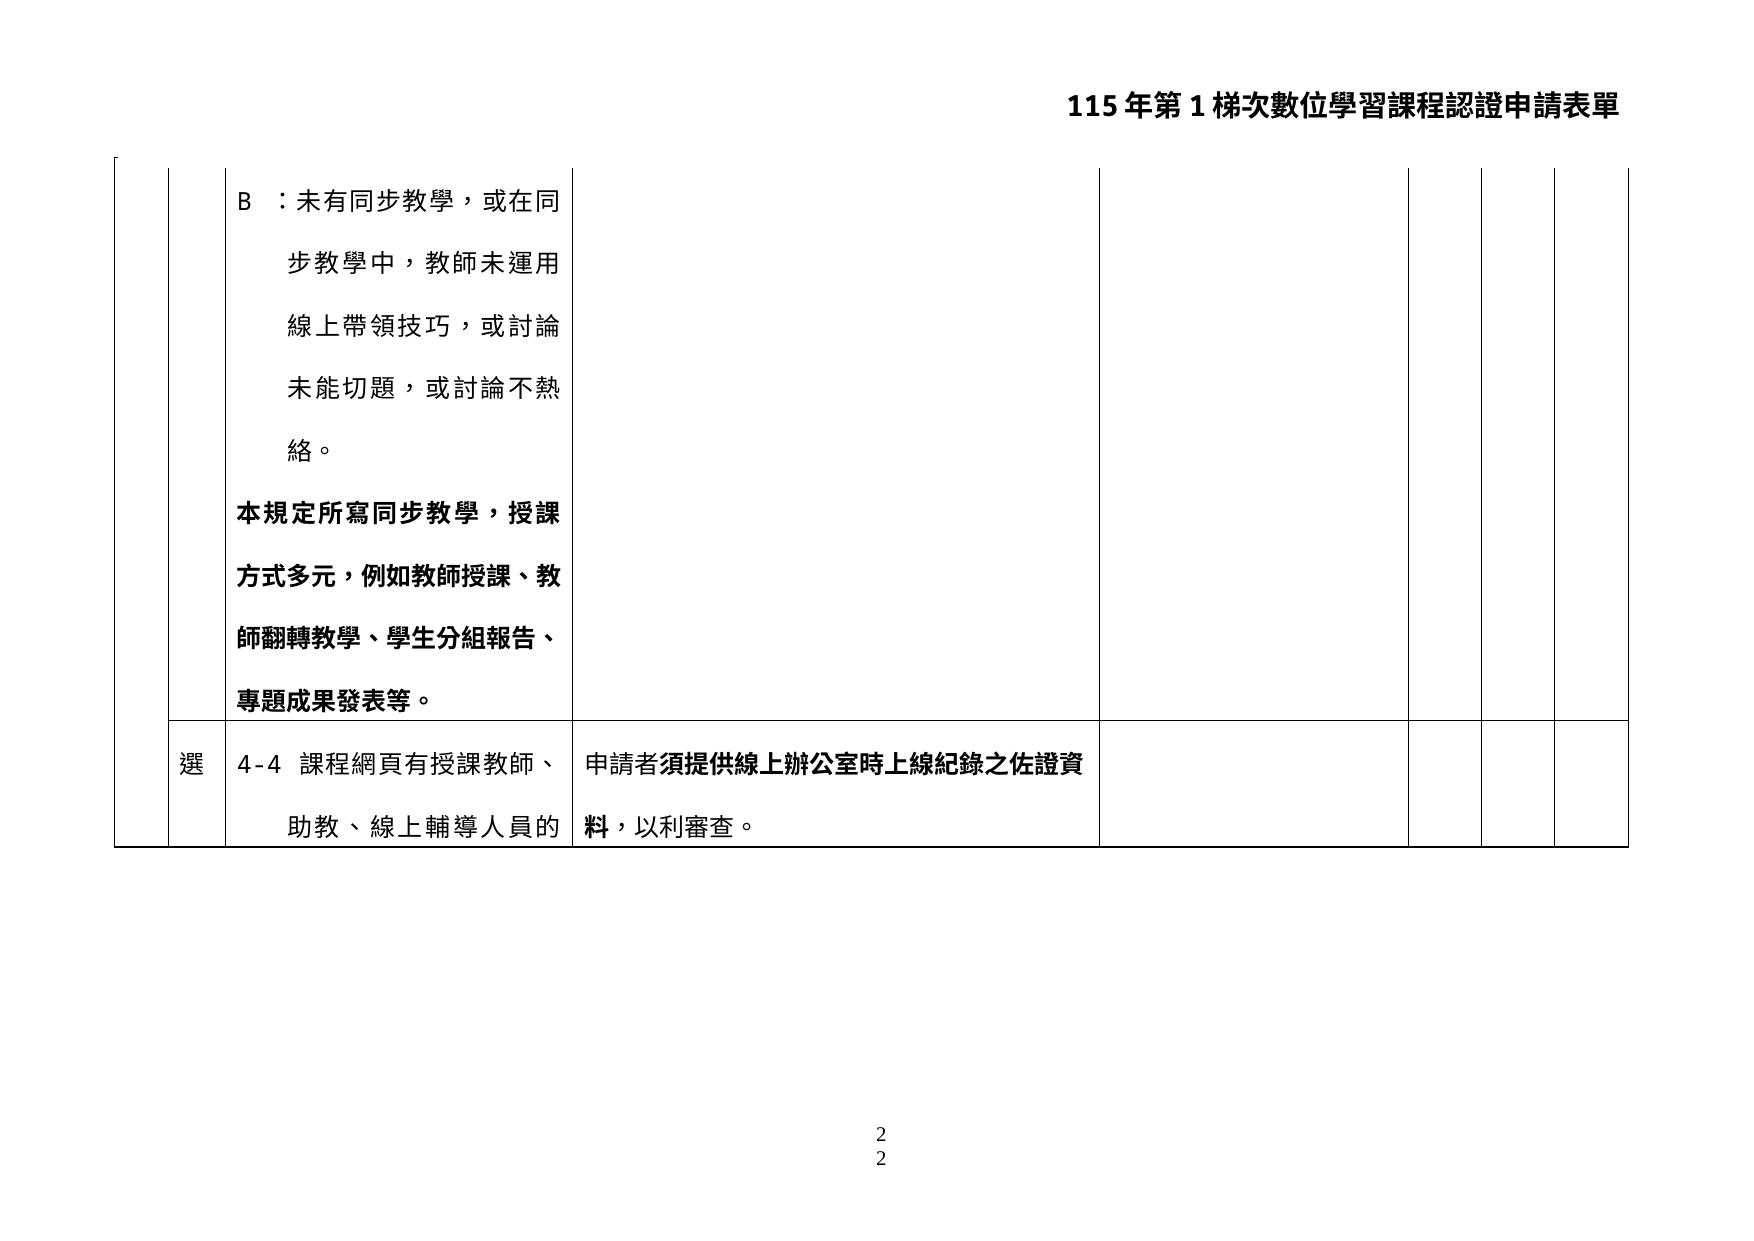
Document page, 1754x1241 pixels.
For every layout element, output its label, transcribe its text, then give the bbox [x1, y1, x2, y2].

table_cell [1482, 721, 1554, 846]
table_cell [1409, 721, 1481, 846]
table_cell [1409, 168, 1481, 720]
table_cell [1100, 721, 1408, 846]
table_cell 4-4 課程網頁有授課教師、助教、線上輔導人員的 [226, 721, 572, 846]
table_cell [573, 168, 1099, 720]
table_cell [1555, 168, 1628, 720]
table_cell 申請者須提供線上辦公室時上線紀錄之佐證資料，以利審查。 [573, 721, 1099, 846]
table_cell [169, 168, 225, 720]
table_cell B ：未有同步教學，或在同步教學中，教師未運用線上帶領技巧，或討論未能切題，或討論不熱絡。 本規定所寫同步教學，授課方式多元，例如教師授課、教師翻轉教學、學生分組報告、專題成果發表等。 [226, 168, 572, 720]
table_cell [115, 158, 168, 846]
table_cell [1482, 168, 1554, 720]
table_cell 選 [169, 721, 225, 846]
table_cell [1100, 168, 1408, 720]
table_cell [1555, 721, 1628, 846]
